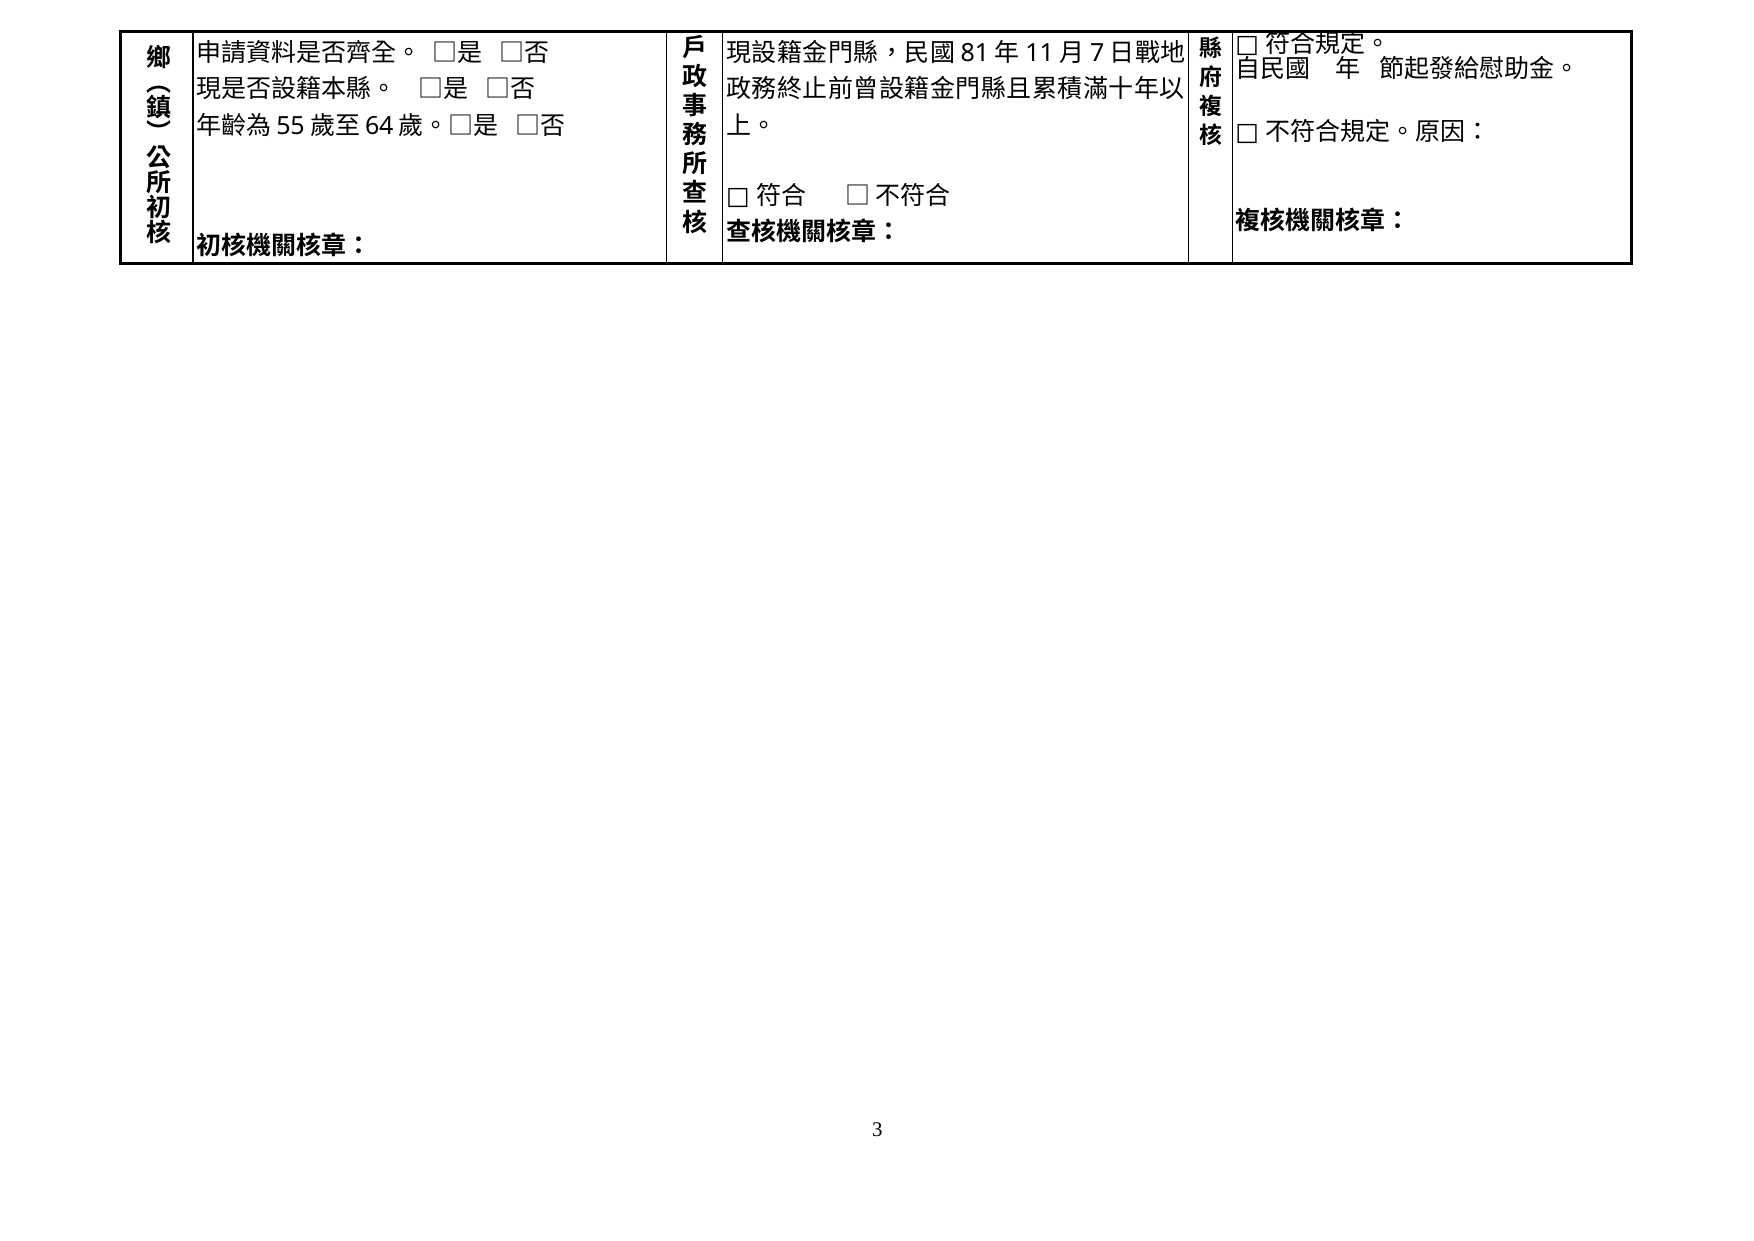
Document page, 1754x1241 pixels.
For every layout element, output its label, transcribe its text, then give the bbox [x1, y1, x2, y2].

table_cell 申請資料是否齊全。 □是 □否 現是否設籍本縣。 □是 □否 年齡為55歲至64歲。□是 □否 初核機關核章： [194, 33, 666, 262]
table_cell □ 符合規定。 自民國 年 節起發給慰助金。 □ 不符合規定。原因： 複核機關核章： [1233, 33, 1630, 262]
table_cell 現設籍金門縣，民國81年11月7日戰地政務終止前曾設籍金門縣且累積滿十年以上。 □ 符合 □ 不符合 查核機關核章： [723, 33, 1188, 262]
table_cell 鄉（鎮）公所初核 [122, 33, 192, 262]
table_cell 戶 政 事 務 所 查 核 [667, 33, 722, 262]
table_cell 縣 府複核 [1189, 33, 1232, 262]
